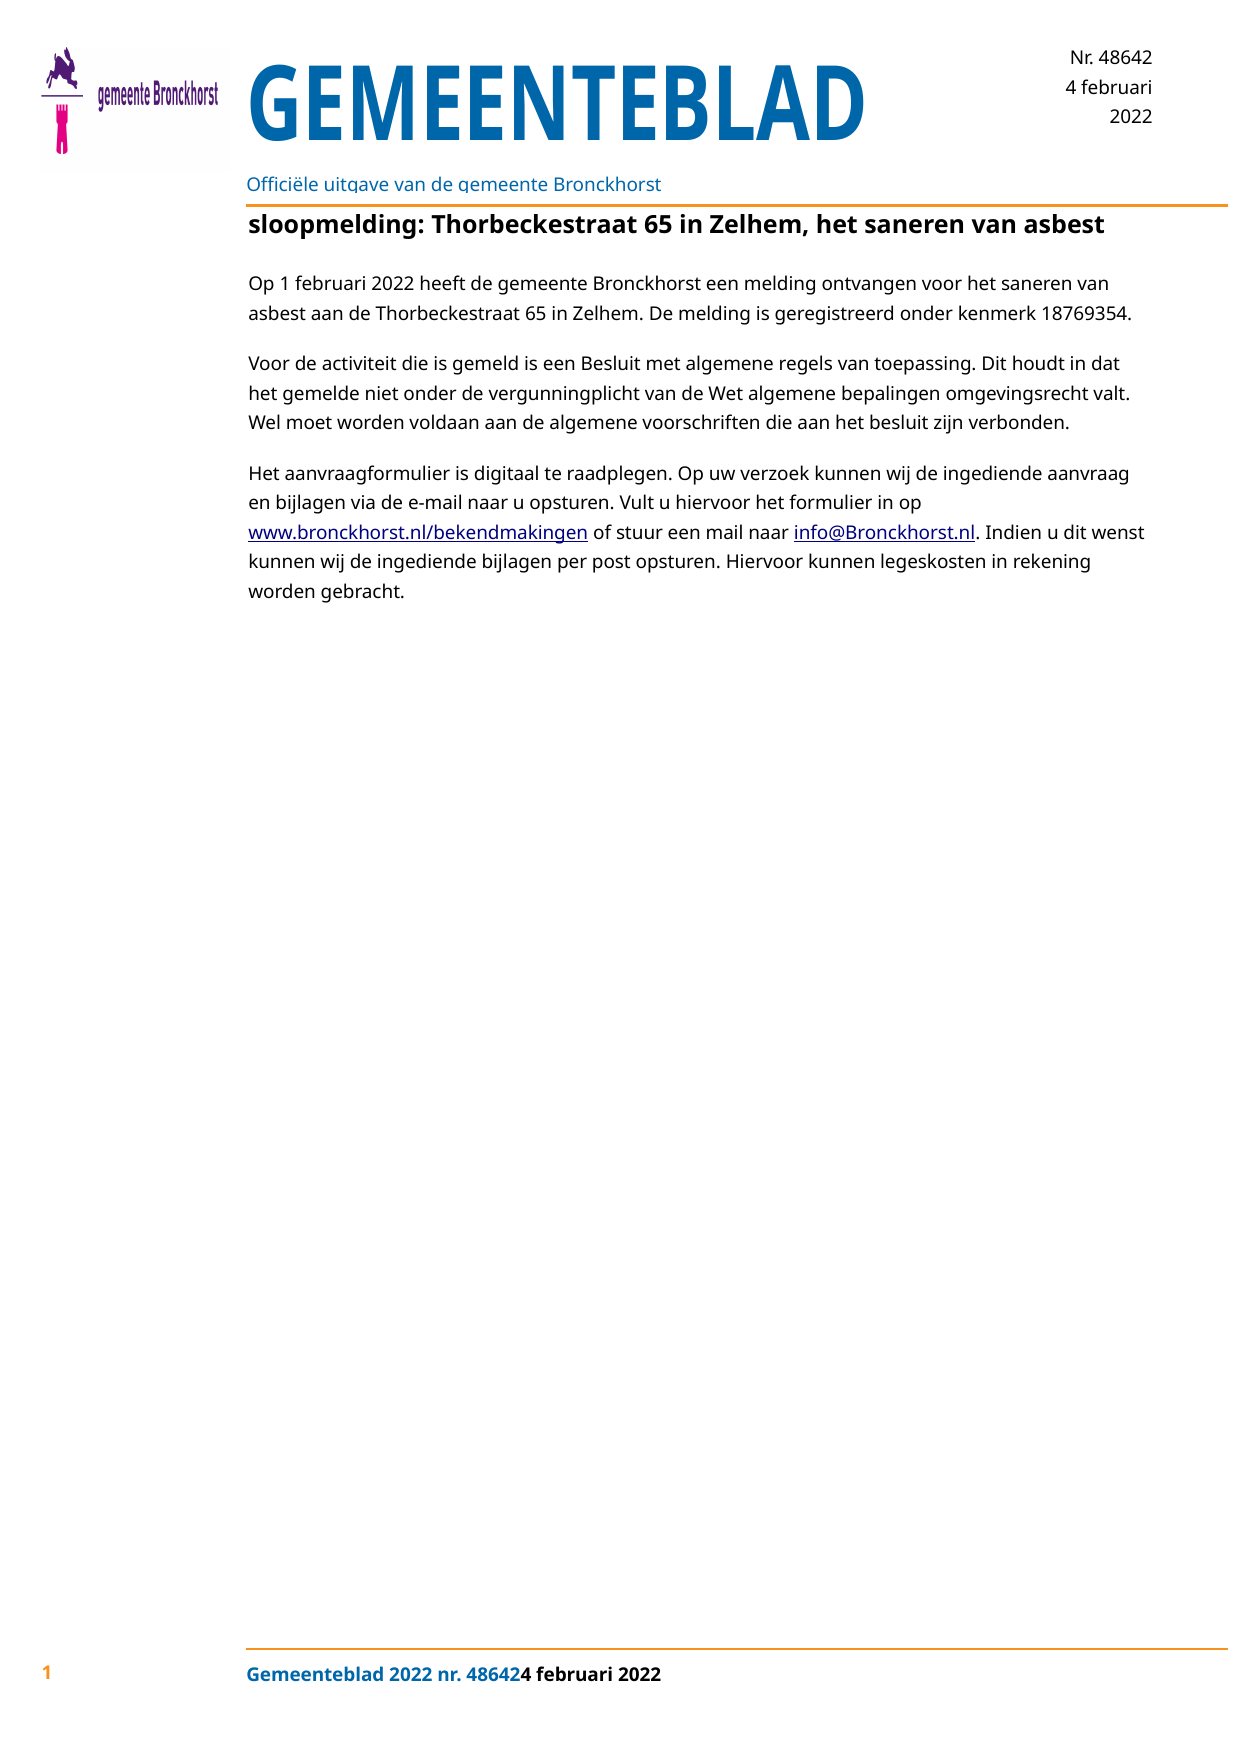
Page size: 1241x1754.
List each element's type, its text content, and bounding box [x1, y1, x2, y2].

text Het aanvraagformulier is digitaal te raadplegen. Op uw verzoek kunnen wij de ingediende aanvraag en bijlagen via de e-mail naar u opsturen. Vult u hiervoor het formulier in op www.bronckhorst.nl/bekendmakingen of stuur een mail naar info@Bronckhorst.nl. Indien u dit wenst kunnen wij de ingediende bijlagen per post opsturen. Hiervoor kunnen legeskosten in rekening worden gebracht. [248, 460, 1152, 604]
text Voor de activiteit die is gemeld is een Besluit met algemene regels van toepassing. Dit houdt in dat het gemelde niet onder de vergunningplicht van de Wet algemene bepalingen omgevingsrecht valt. Wel moet worden voldaan aan de algemene voorschriften die aan het besluit zijn verbonden. [248, 350, 1152, 435]
text Op 1 februari 2022 heeft de gemeente Bronckhorst een melding ontvangen voor het saneren van asbest aan de Thorbeckestraat 65 in Zelhem. De melding is geregistreerd onder kenmerk 18769354. [248, 270, 1152, 326]
picture [41, 47, 231, 172]
text sloopmelding: Thorbeckestraat 65 in Zelhem, het saneren van asbest [248, 207, 1152, 241]
